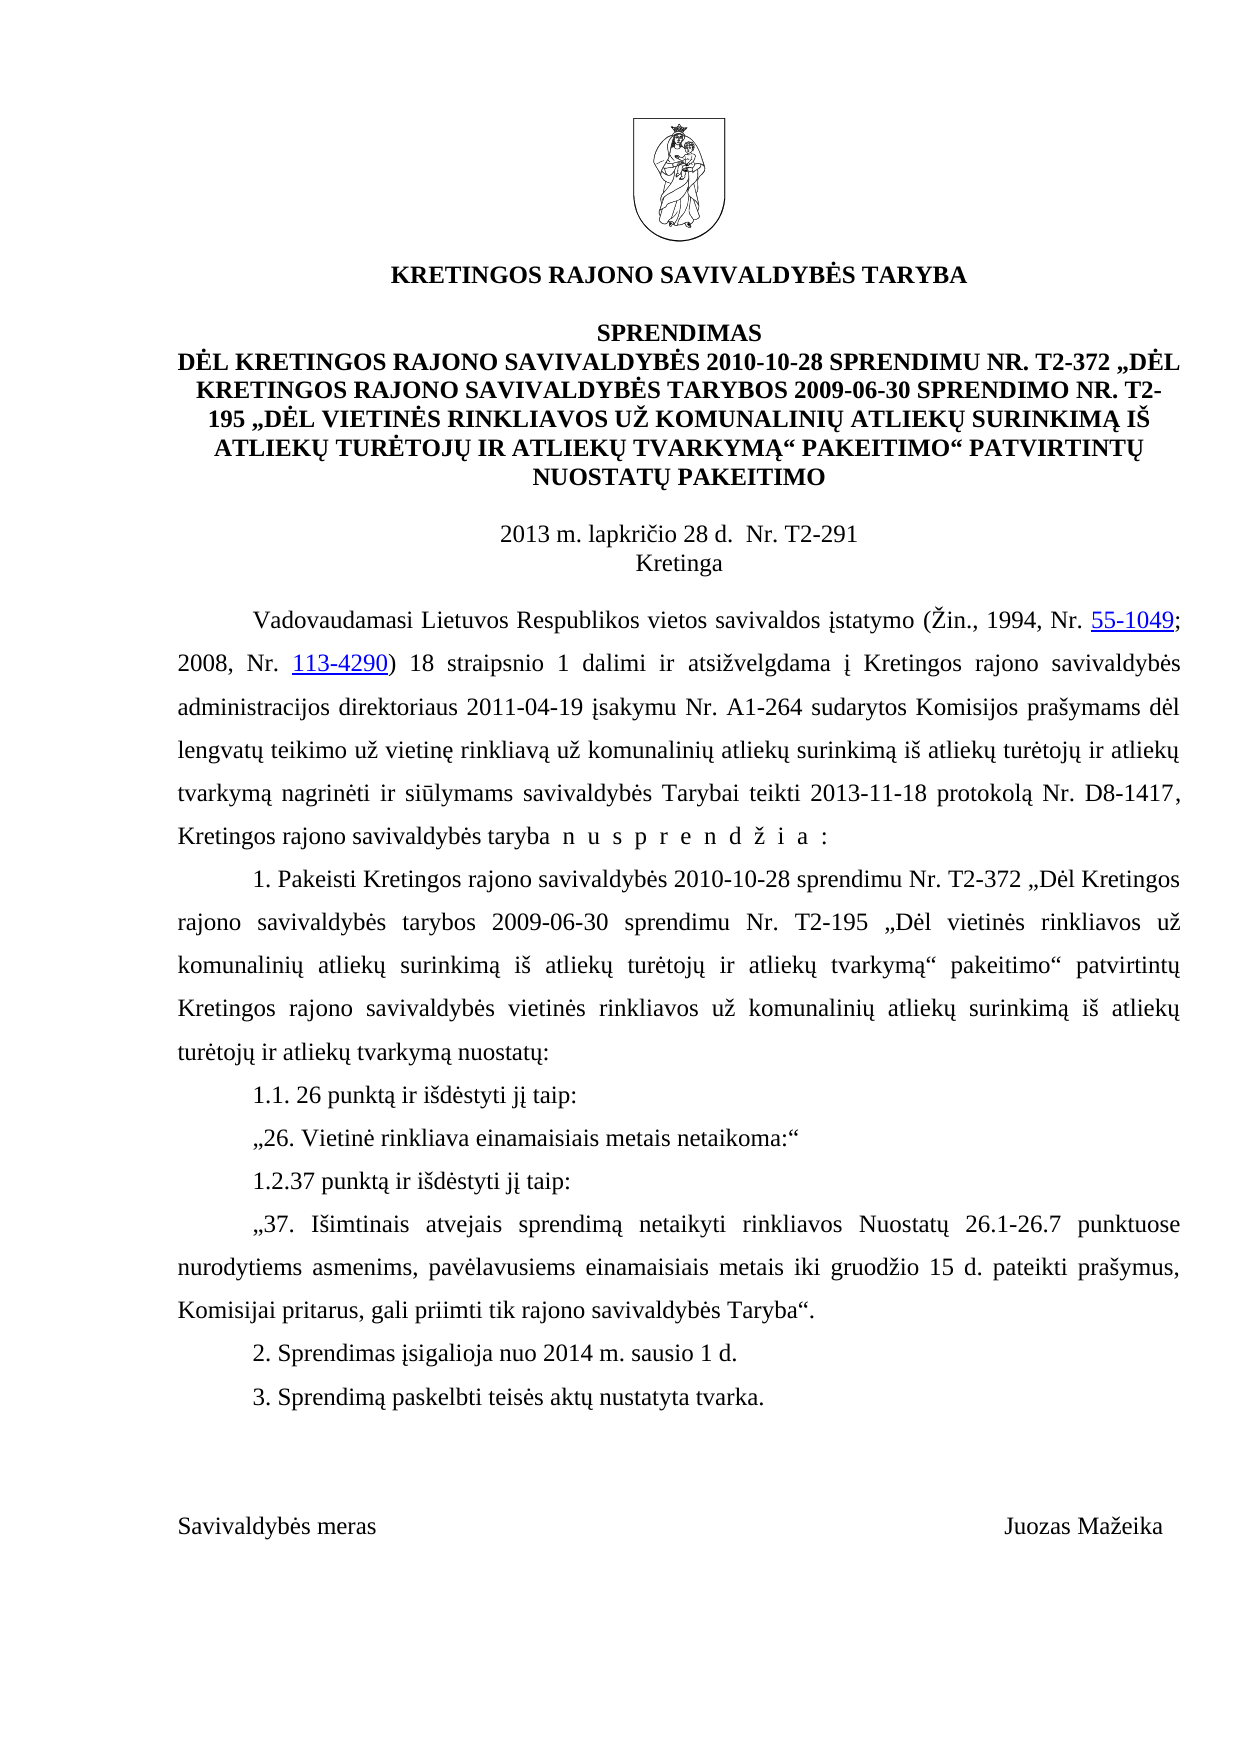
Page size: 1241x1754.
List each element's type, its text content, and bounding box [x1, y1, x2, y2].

text 1. Pakeisti Kretingos rajono savivaldybės 2010-10-28 sprendimu Nr. T2-372 „Dėl Kretingos rajono savivaldybės tarybos 2009-06-30 sprendimu Nr. T2-195 „Dėl vietinės rinkliavos už komunalinių atliekų surinkimą iš atliekų turėtojų ir atliekų tvarkymą“ pakeitimo“ patvirtintų Kretingos rajono savivaldybės vietinės rinkliavos už komunalinių atliekų surinkimą iš atliekų turėtojų ir atliekų tvarkymą nuostatų: [177, 864, 1181, 1065]
text 2. Sprendimas įsigalioja nuo 2014 m. sausio 1 d. [177, 1338, 1181, 1367]
text 1.1. 26 punktą ir išdėstyti jį taip: [177, 1080, 1181, 1108]
text Dėl KRETINGOS RAJONO SAVIVALDYBĖS 2010-10-28 sprendimU Nr. T2-372 „Dėl KRETINGOS RAJONO SAVIVALDYBĖS TARYBOS 2009-06-30 SPRENDIMO NR. T2-195 „DĖL vietinės rinkliavos už komunalinių atliekų surinkimą iš atliekų turėtojų ir atliekų tvarkymą“ PAKEITIMO“ patvirtintų nuostatų pakeitimo [177, 347, 1181, 490]
text Savivaldybės meras Juozas Mažeika [177, 1511, 1181, 1540]
text Kretinga [177, 548, 1181, 577]
text 1.2.37 punktą ir išdėstyti jį taip: [177, 1166, 1181, 1195]
text KRETINGOS RAJONO SAVIVALDYBĖS taryba [177, 260, 1181, 289]
text sprendimas [177, 318, 1181, 347]
text 3. Sprendimą paskelbti teisės aktų nustatyta tvarka. [177, 1382, 1181, 1410]
text „37. Išimtinais atvejais sprendimą netaikyti rinkliavos Nuostatų 26.1-26.7 punktuose nurodytiems asmenims, pavėlavusiems einamaisiais metais iki gruodžio 15 d. pateikti prašymus, Komisijai pritarus, gali priimti tik rajono savivaldybės Taryba“. [177, 1209, 1181, 1324]
text Vadovaudamasi Lietuvos Respublikos vietos savivaldos įstatymo (Žin., 1994, Nr. 55-1049; 2008, Nr. 113-4290) 18 straipsnio 1 dalimi ir atsižvelgdama į Kretingos rajono savivaldybės administracijos direktoriaus 2011-04-19 įsakymu Nr. A1-264 sudarytos Komisijos prašymams dėl lengvatų teikimo už vietinę rinkliavą už komunalinių atliekų surinkimą iš atliekų turėtojų ir atliekų tvarkymą nagrinėti ir siūlymams savivaldybės Tarybai teikti 2013-11-18 protokolą Nr. D8-1417, Kretingos rajono savivaldybės taryba nusprendžia: [177, 605, 1181, 850]
text „26. Vietinė rinkliava einamaisiais metais netaikoma:“ [177, 1123, 1181, 1152]
text 2013 m. lapkričio 28 d. Nr. T2-291 [177, 519, 1181, 548]
